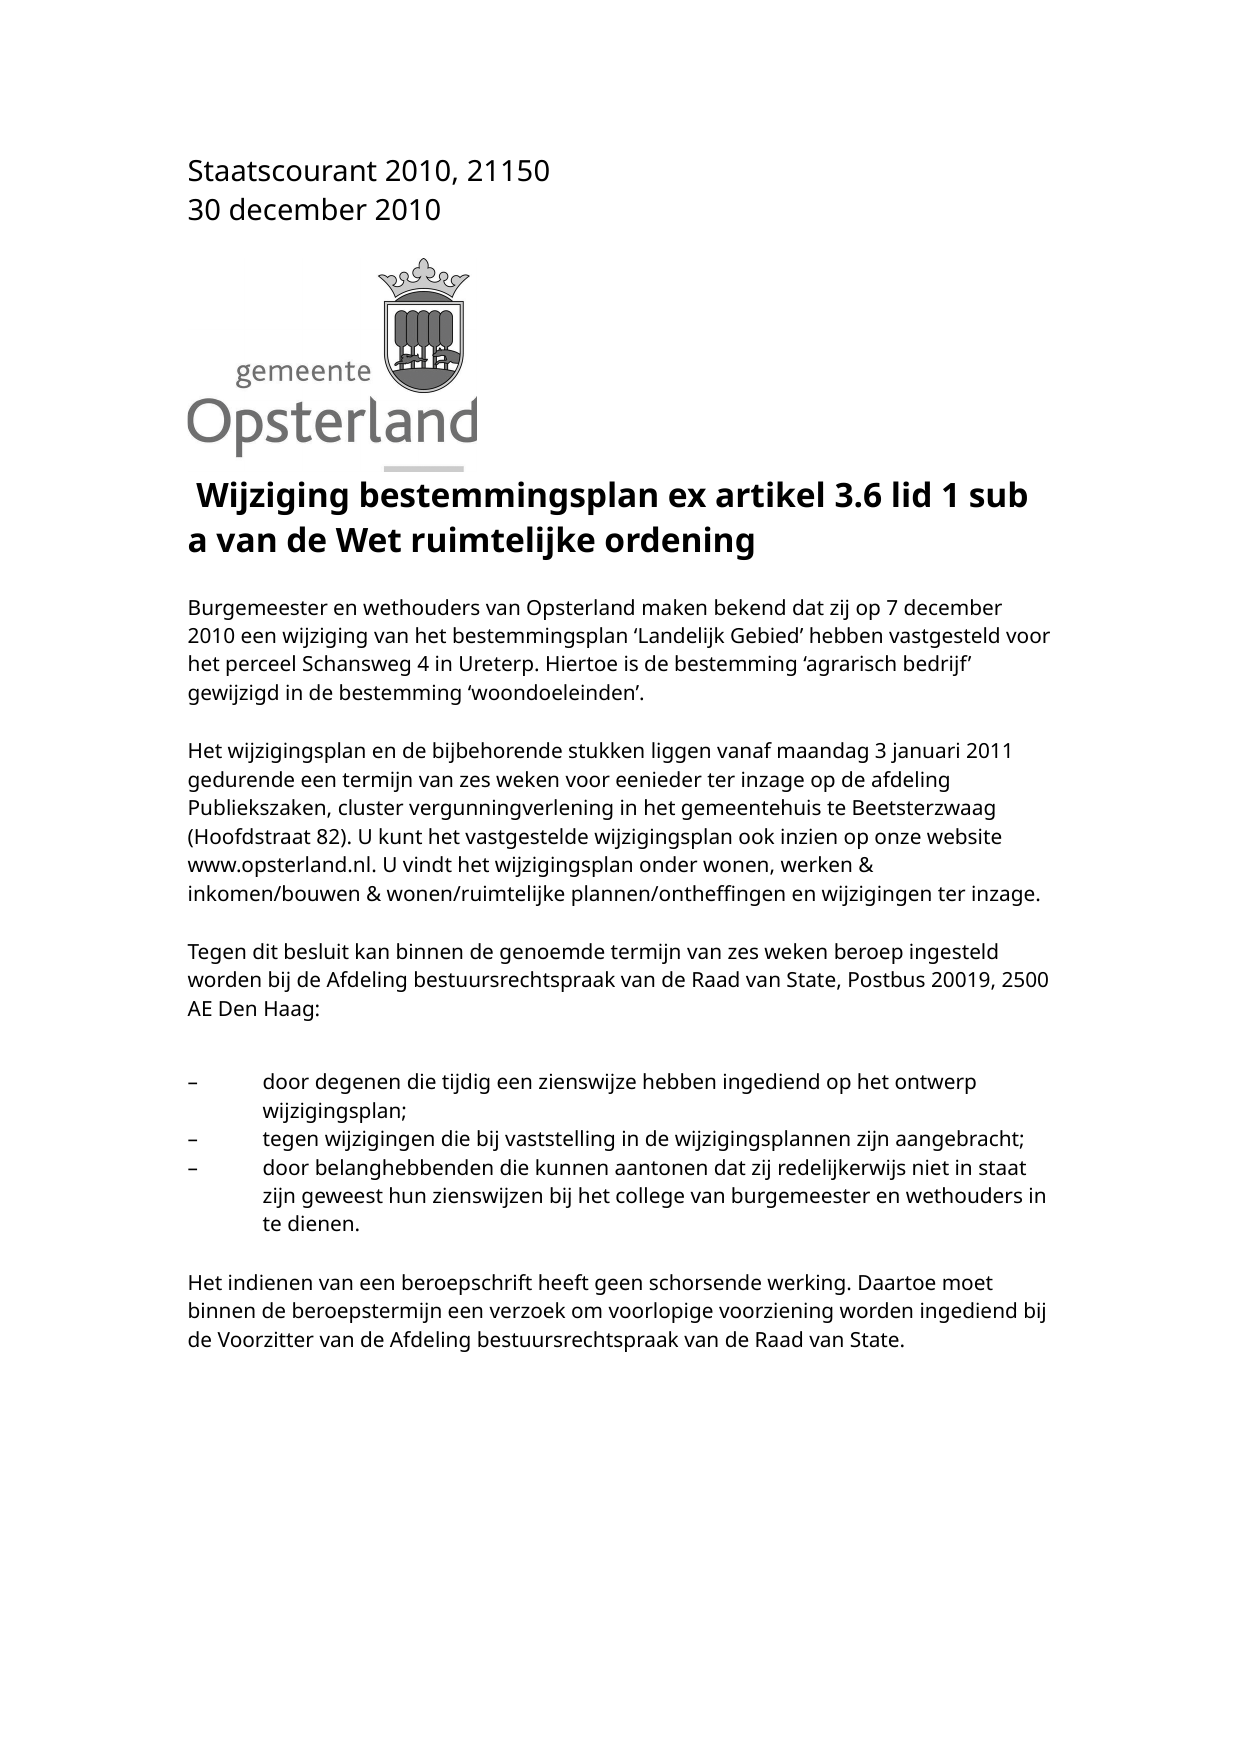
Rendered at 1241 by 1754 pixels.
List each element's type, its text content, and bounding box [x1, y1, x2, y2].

text Burgemeester en wethouders van Opsterland maken bekend dat zij op 7 december 2010 een wijziging van het bestemmingsplan ‘Landelijk Gebied’ hebben vastgesteld voor het perceel Schansweg 4 in Ureterp. Hiertoe is de bestemming ‘agrarisch bedrijf’ gewijzigd in de bestemming ‘woondoeleinden’. [187, 593, 1053, 706]
list door belanghebbenden die kunnen aantonen dat zij redelijkerwijs niet in staat zijn geweest hun zienswijzen bij het college van burgemeester en wethouders in te dienen. [187, 1153, 1053, 1238]
list door degenen die tijdig een zienswijze hebben ingediend op het ontwerp wijzigingsplan; [187, 1067, 1053, 1124]
text Staatscourant 2010, 21150 [187, 150, 1053, 190]
list tegen wijzigingen die bij vaststelling in de wijzigingsplannen zijn aangebracht; [187, 1124, 1053, 1153]
subtitle Wijziging bestemmingsplan ex artikel 3.6 lid 1 sub a van de Wet ruimtelijke ordening [187, 271, 1053, 563]
text Het indienen van een beroepschrift heeft geen schorsende werking. Daartoe moet binnen de beroepstermijn een verzoek om voorlopige voorziening worden ingediend bij de Voorzitter van de Afdeling bestuursrechtspraak van de Raad van State. [187, 1268, 1053, 1353]
text Het wijzigingsplan en de bijbehorende stukken liggen vanaf maandag 3 januari 2011 gedurende een termijn van zes weken voor eenieder ter inzage op de afdeling Publiekszaken, cluster vergunningverlening in het gemeentehuis te Beetsterzwaag (Hoofdstraat 82). U kunt het vastgestelde wijzigingsplan ook inzien op onze website www.opsterland.nl. U vindt het wijzigingsplan onder wonen, werken & inkomen/bouwen & wonen/ruimtelijke plannen/ontheffingen en wijzigingen ter inzage. [187, 736, 1053, 907]
text 30 december 2010 [187, 190, 1053, 229]
text Tegen dit besluit kan binnen de genoemde termijn van zes weken beroep ingesteld worden bij de Afdeling bestuursrechtspraak van de Raad van State, Postbus 20019, 2500 AE Den Haag: [187, 937, 1053, 1022]
picture [187, 258, 477, 472]
